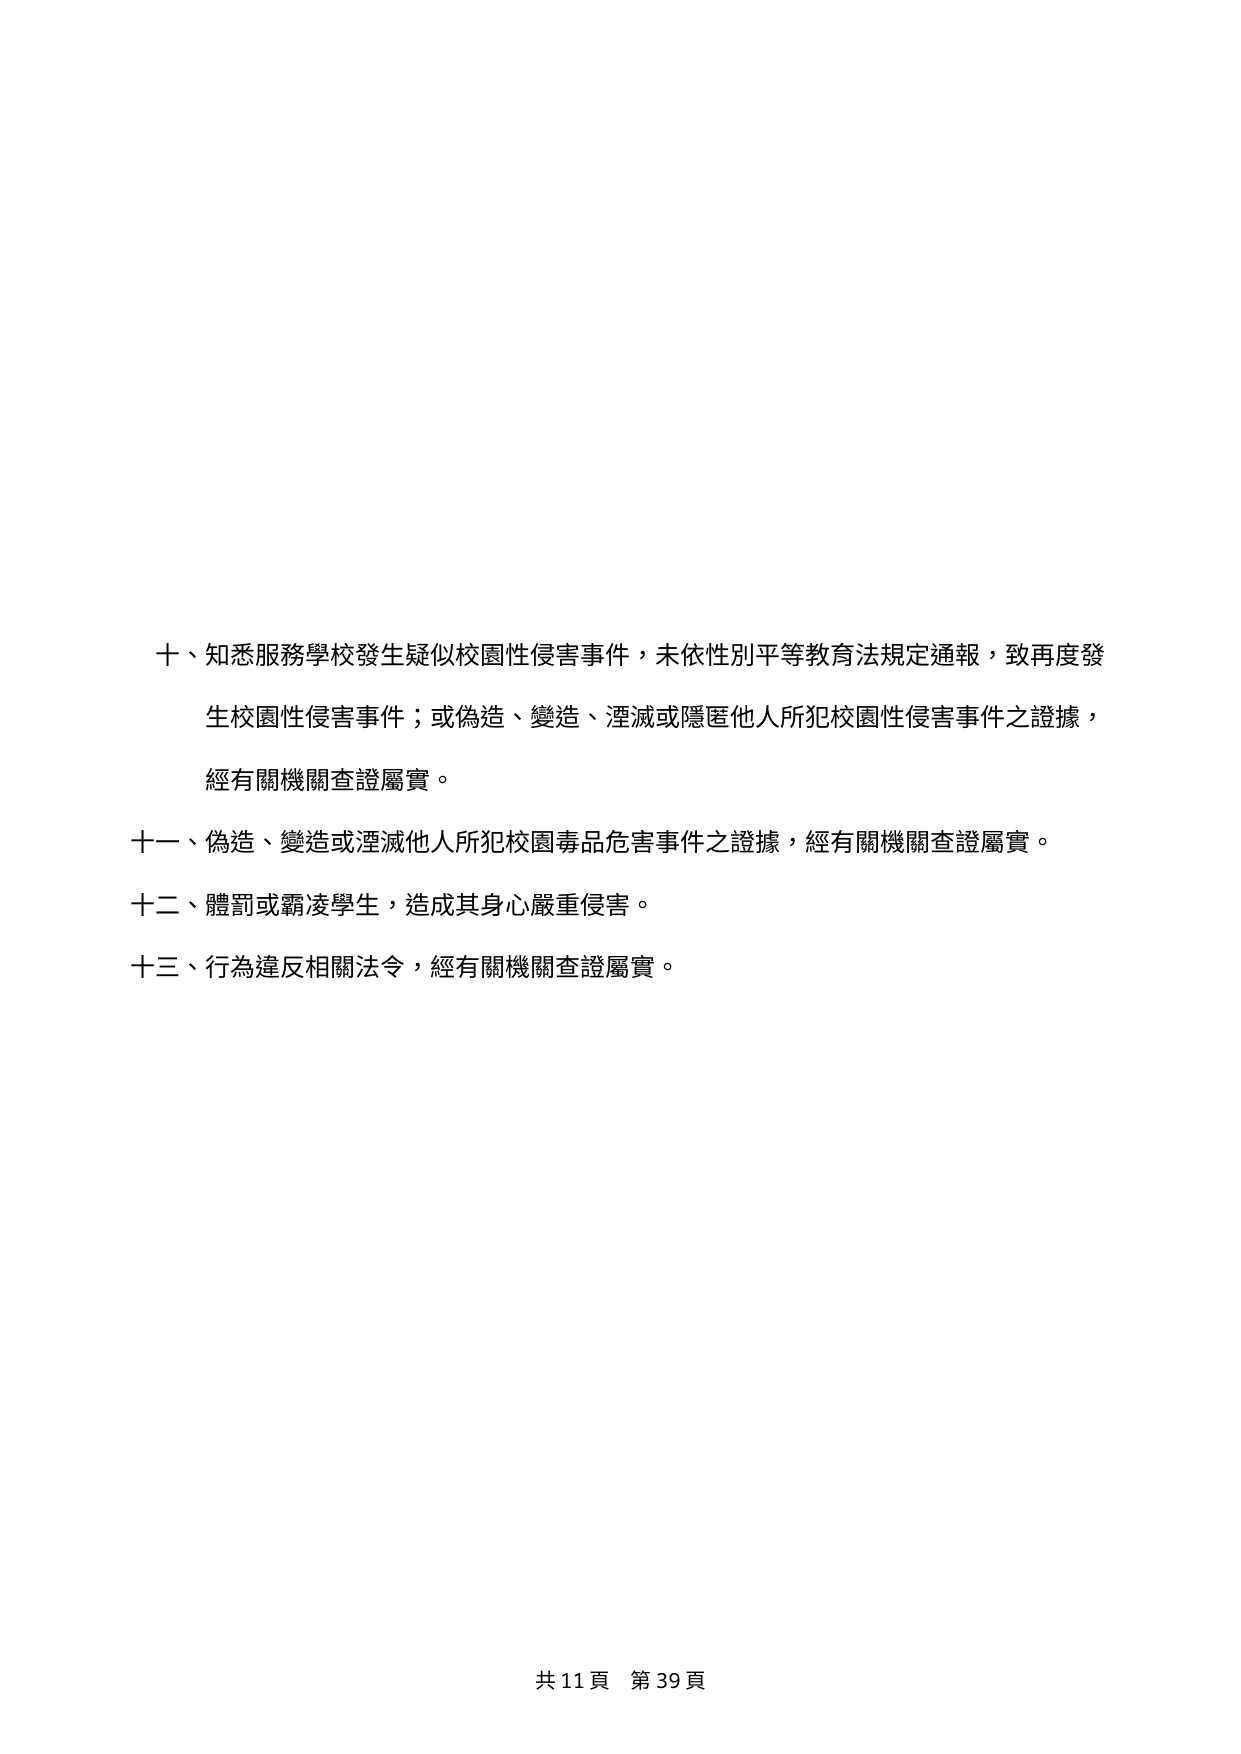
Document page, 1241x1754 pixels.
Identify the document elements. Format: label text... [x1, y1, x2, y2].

text 十、知悉服務學校發生疑似校園性侵害事件，未依性別平等教育法規定通報，致再度發生校園性侵害事件；或偽造、變造、湮滅或隱匿他人所犯校園性侵害事件之證據，經有關機關查證屬實。 [118, 612, 1122, 799]
text 十二、體罰或霸凌學生，造成其身心嚴重侵害。 [118, 862, 1122, 924]
text 十一、偽造、變造或湮滅他人所犯校園毒品危害事件之證據，經有關機關查證屬實。 [118, 799, 1122, 862]
text 十三、行為違反相關法令，經有關機關查證屬實。 [118, 924, 1122, 987]
